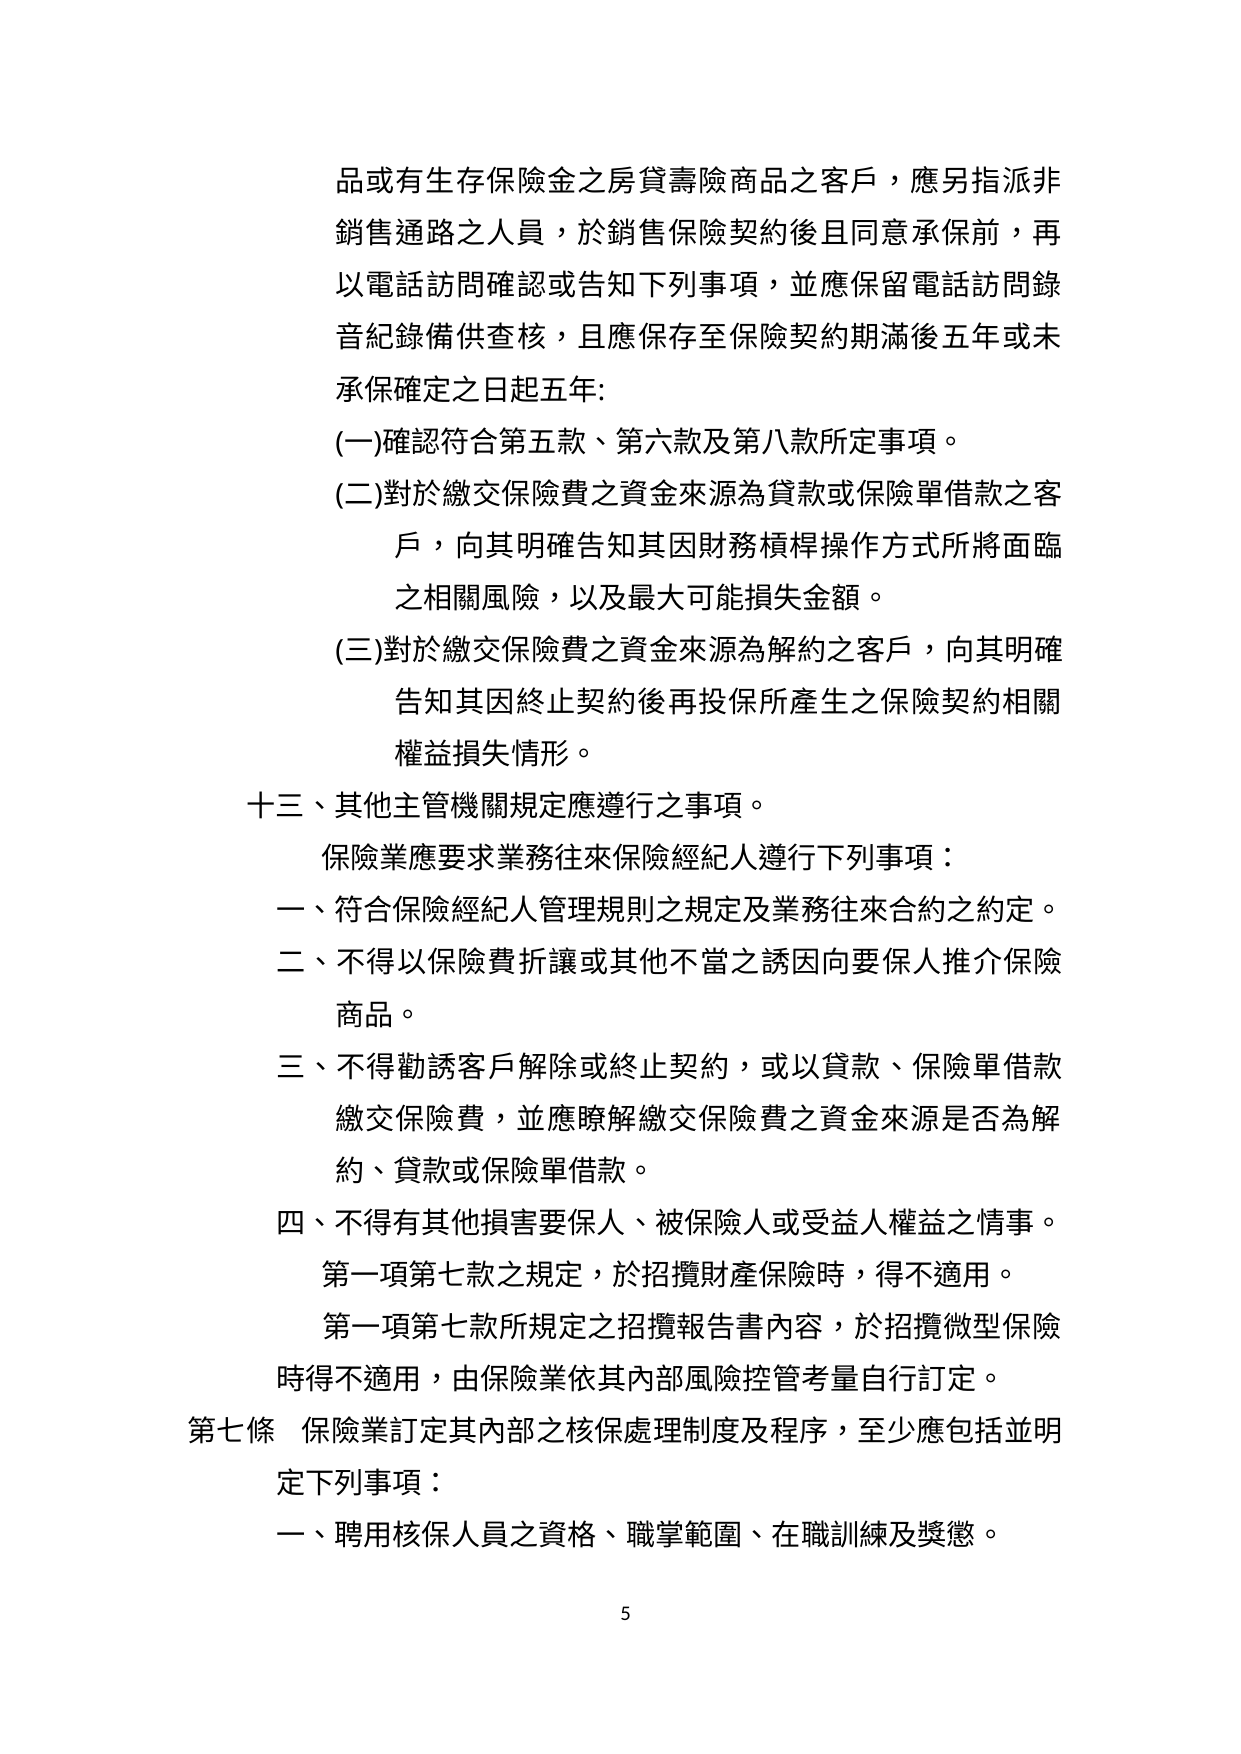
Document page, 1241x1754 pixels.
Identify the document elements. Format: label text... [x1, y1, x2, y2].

text 四、不得有其他損害要保人、被保險人或受益人權益之情事。 [276, 1192, 1063, 1244]
text 保險業應要求業務往來保險經紀人遵行下列事項： [187, 827, 1063, 879]
text 第一項第七款之規定，於招攬財產保險時，得不適用。 [187, 1244, 1063, 1296]
text 品或有生存保險金之房貸壽險商品之客戶，應另指派非銷售通路之人員，於銷售保險契約後且同意承保前，再以電話訪問確認或告知下列事項，並應保留電話訪問錄音紀錄備供查核，且應保存至保險契約期滿後五年或未承保確定之日起五年: [246, 150, 1063, 410]
text (二)對於繳交保險費之資金來源為貸款或保險單借款之客戶，向其明確告知其因財務槓桿操作方式所將面臨之相關風險，以及最大可能損失金額。 [335, 462, 1063, 619]
text 二、不得以保險費折讓或其他不當之誘因向要保人推介保險商品。 [276, 931, 1063, 1035]
text 第一項第七款所規定之招攬報告書內容，於招攬微型保險時得不適用，由保險業依其內部風險控管考量自行訂定。 [276, 1296, 1063, 1400]
text 一、聘用核保人員之資格、職掌範圍、在職訓練及獎懲。 [187, 1504, 1063, 1556]
text (一)確認符合第五款、第六款及第八款所定事項。 [187, 410, 1063, 462]
text 三、不得勸誘客戶解除或終止契約，或以貸款、保險單借款繳交保險費，並應瞭解繳交保險費之資金來源是否為解約、貸款或保險單借款。 [276, 1035, 1063, 1192]
text 第七條 保險業訂定其內部之核保處理制度及程序，至少應包括並明定下列事項： [187, 1400, 1063, 1504]
text 一、符合保險經紀人管理規則之規定及業務往來合約之約定。 [187, 879, 1063, 931]
text 十三、其他主管機關規定應遵行之事項。 [187, 775, 1063, 827]
text (三)對於繳交保險費之資金來源為解約之客戶，向其明確告知其因終止契約後再投保所產生之保險契約相關權益損失情形。 [335, 619, 1063, 775]
